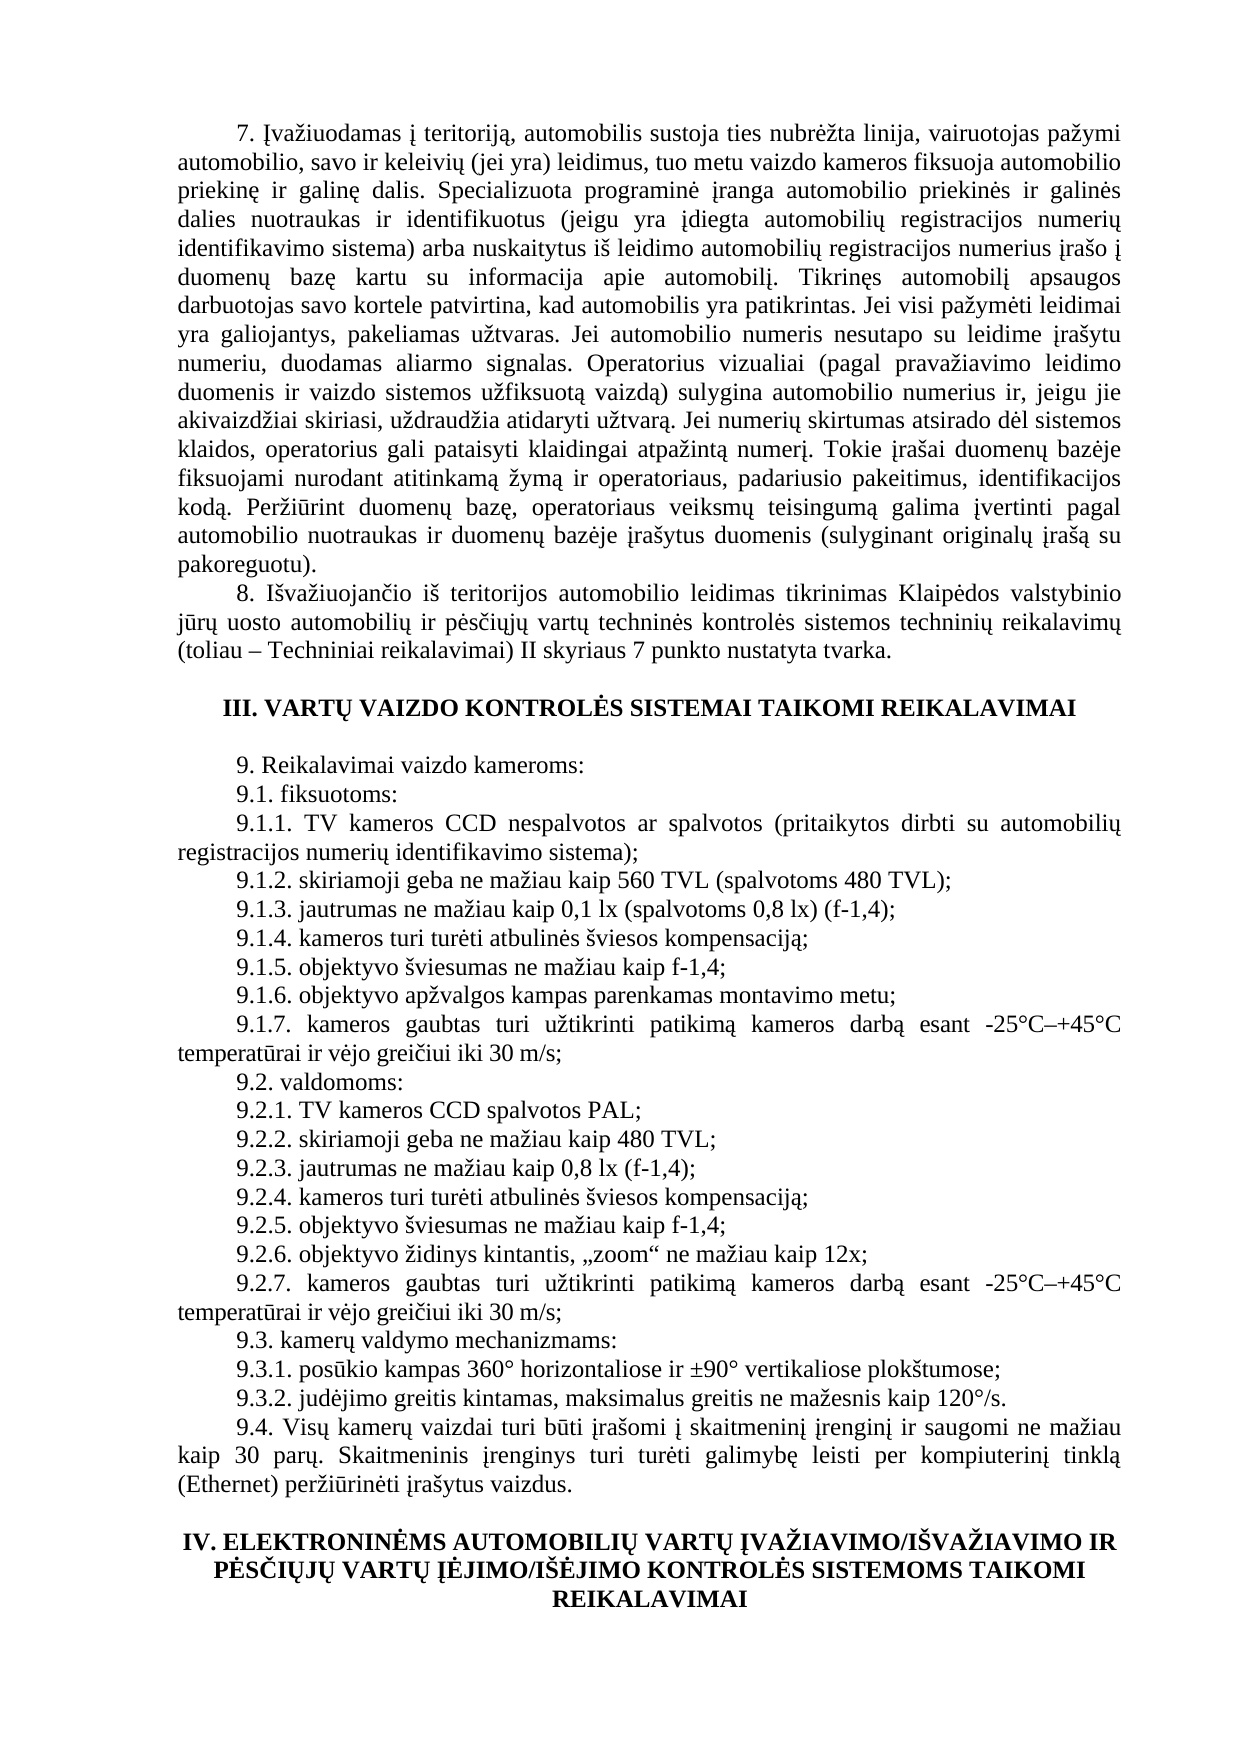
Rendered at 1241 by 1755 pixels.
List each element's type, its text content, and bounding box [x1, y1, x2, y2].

text 9.1.5. objektyvo šviesumas ne mažiau kaip f-1,4; [177, 952, 1122, 981]
text 9.3. kamerų valdymo mechanizmams: [177, 1326, 1122, 1354]
text 9.1.4. kameros turi turėti atbulinės šviesos kompensaciją; [177, 923, 1122, 952]
text 8. Išvažiuojančio iš teritorijos automobilio leidimas tikrinimas Klaipėdos valstybinio jūrų uosto automobilių ir pėsčiųjų vartų techninės kontrolės sistemos techninių reikalavimų (toliau – Techniniai reikalavimai) II skyriaus 7 punkto nustatyta tvarka. [177, 578, 1122, 664]
text IV. ELEKTRONINĖMS AUTOMOBILIŲ VARTŲ ĮVAŽIAVIMO/IŠVAŽIAVIMO IR PĖSČIŲJŲ VARTŲ ĮĖJIMO/IŠĖJIMO KONTROLĖS SISTEMOMS TAIKOMI REIKALAVIMAI [177, 1527, 1122, 1613]
text 9.1.6. objektyvo apžvalgos kampas parenkamas montavimo metu; [177, 981, 1122, 1009]
text 9.2.3. jautrumas ne mažiau kaip 0,8 lx (f-1,4); [177, 1153, 1122, 1182]
text 9.2.2. skiriamoji geba ne mažiau kaip 480 TVL; [177, 1124, 1122, 1153]
text 9.3.2. judėjimo greitis kintamas, maksimalus greitis ne mažesnis kaip 120°/s. [177, 1383, 1122, 1412]
text 9.2.1. TV kameros CCD spalvotos PAL; [177, 1096, 1122, 1124]
text 9.1. fiksuotoms: [177, 779, 1122, 808]
text 9.1.3. jautrumas ne mažiau kaip 0,1 lx (spalvotoms 0,8 lx) (f-1,4); [177, 894, 1122, 923]
text 9.1.1. TV kameros CCD nespalvotos ar spalvotos (pritaikytos dirbti su automobilių registracijos numerių identifikavimo sistema); [177, 808, 1122, 866]
text 9. Reikalavimai vaizdo kameroms: [177, 751, 1122, 779]
text 7. Įvažiuodamas į teritoriją, automobilis sustoja ties nubrėžta linija, vairuotojas pažymi automobilio, savo ir keleivių (jei yra) leidimus, tuo metu vaizdo kameros fiksuoja automobilio priekinę ir galinę dalis. Specializuota programinė įranga automobilio priekinės ir galinės dalies nuotraukas ir identifikuotus (jeigu yra įdiegta automobilių registracijos numerių identifikavimo sistema) arba nuskaitytus iš leidimo automobilių registracijos numerius įrašo į duomenų bazę kartu su informacija apie automobilį. Tikrinęs automobilį apsaugos darbuotojas savo kortele patvirtina, kad automobilis yra patikrintas. Jei visi pažymėti leidimai yra galiojantys, pakeliamas užtvaras. Jei automobilio numeris nesutapo su leidime įrašytu numeriu, duodamas aliarmo signalas. Operatorius vizualiai (pagal pravažiavimo leidimo duomenis ir vaizdo sistemos užfiksuotą vaizdą) sulygina automobilio numerius ir, jeigu jie akivaizdžiai skiriasi, uždraudžia atidaryti užtvarą. Jei numerių skirtumas atsirado dėl sistemos klaidos, operatorius gali pataisyti klaidingai atpažintą numerį. Tokie įrašai duomenų bazėje fiksuojami nurodant atitinkamą žymą ir operatoriaus, padariusio pakeitimus, identifikacijos kodą. Peržiūrint duomenų bazę, operatoriaus veiksmų teisingumą galima įvertinti pagal automobilio nuotraukas ir duomenų bazėje įrašytus duomenis (sulyginant originalų įrašą su pakoreguotu). [177, 118, 1122, 578]
text 9.1.7. kameros gaubtas turi užtikrinti patikimą kameros darbą esant -25°C–+45°C temperatūrai ir vėjo greičiui iki 30 m/s; [177, 1009, 1122, 1067]
text 9.2. valdomoms: [177, 1067, 1122, 1096]
text 9.2.5. objektyvo šviesumas ne mažiau kaip f-1,4; [177, 1211, 1122, 1239]
text 9.3.1. posūkio kampas 360° horizontaliose ir ±90° vertikaliose plokštumose; [177, 1354, 1122, 1383]
text III. VARTŲ VAIZDO KONTROLĖS SISTEMAI TAIKOMI REIKALAVIMAI [177, 693, 1122, 722]
text 9.2.4. kameros turi turėti atbulinės šviesos kompensaciją; [177, 1182, 1122, 1211]
text 9.2.7. kameros gaubtas turi užtikrinti patikimą kameros darbą esant -25°C–+45°C temperatūrai ir vėjo greičiui iki 30 m/s; [177, 1268, 1122, 1326]
text 9.4. Visų kamerų vaizdai turi būti įrašomi į skaitmeninį įrenginį ir saugomi ne mažiau kaip 30 parų. Skaitmeninis įrenginys turi turėti galimybę leisti per kompiuterinį tinklą (Ethernet) peržiūrinėti įrašytus vaizdus. [177, 1412, 1122, 1498]
text 9.2.6. objektyvo židinys kintantis, „zoom“ ne mažiau kaip 12x; [177, 1239, 1122, 1268]
text 9.1.2. skiriamoji geba ne mažiau kaip 560 TVL (spalvotoms 480 TVL); [177, 866, 1122, 894]
